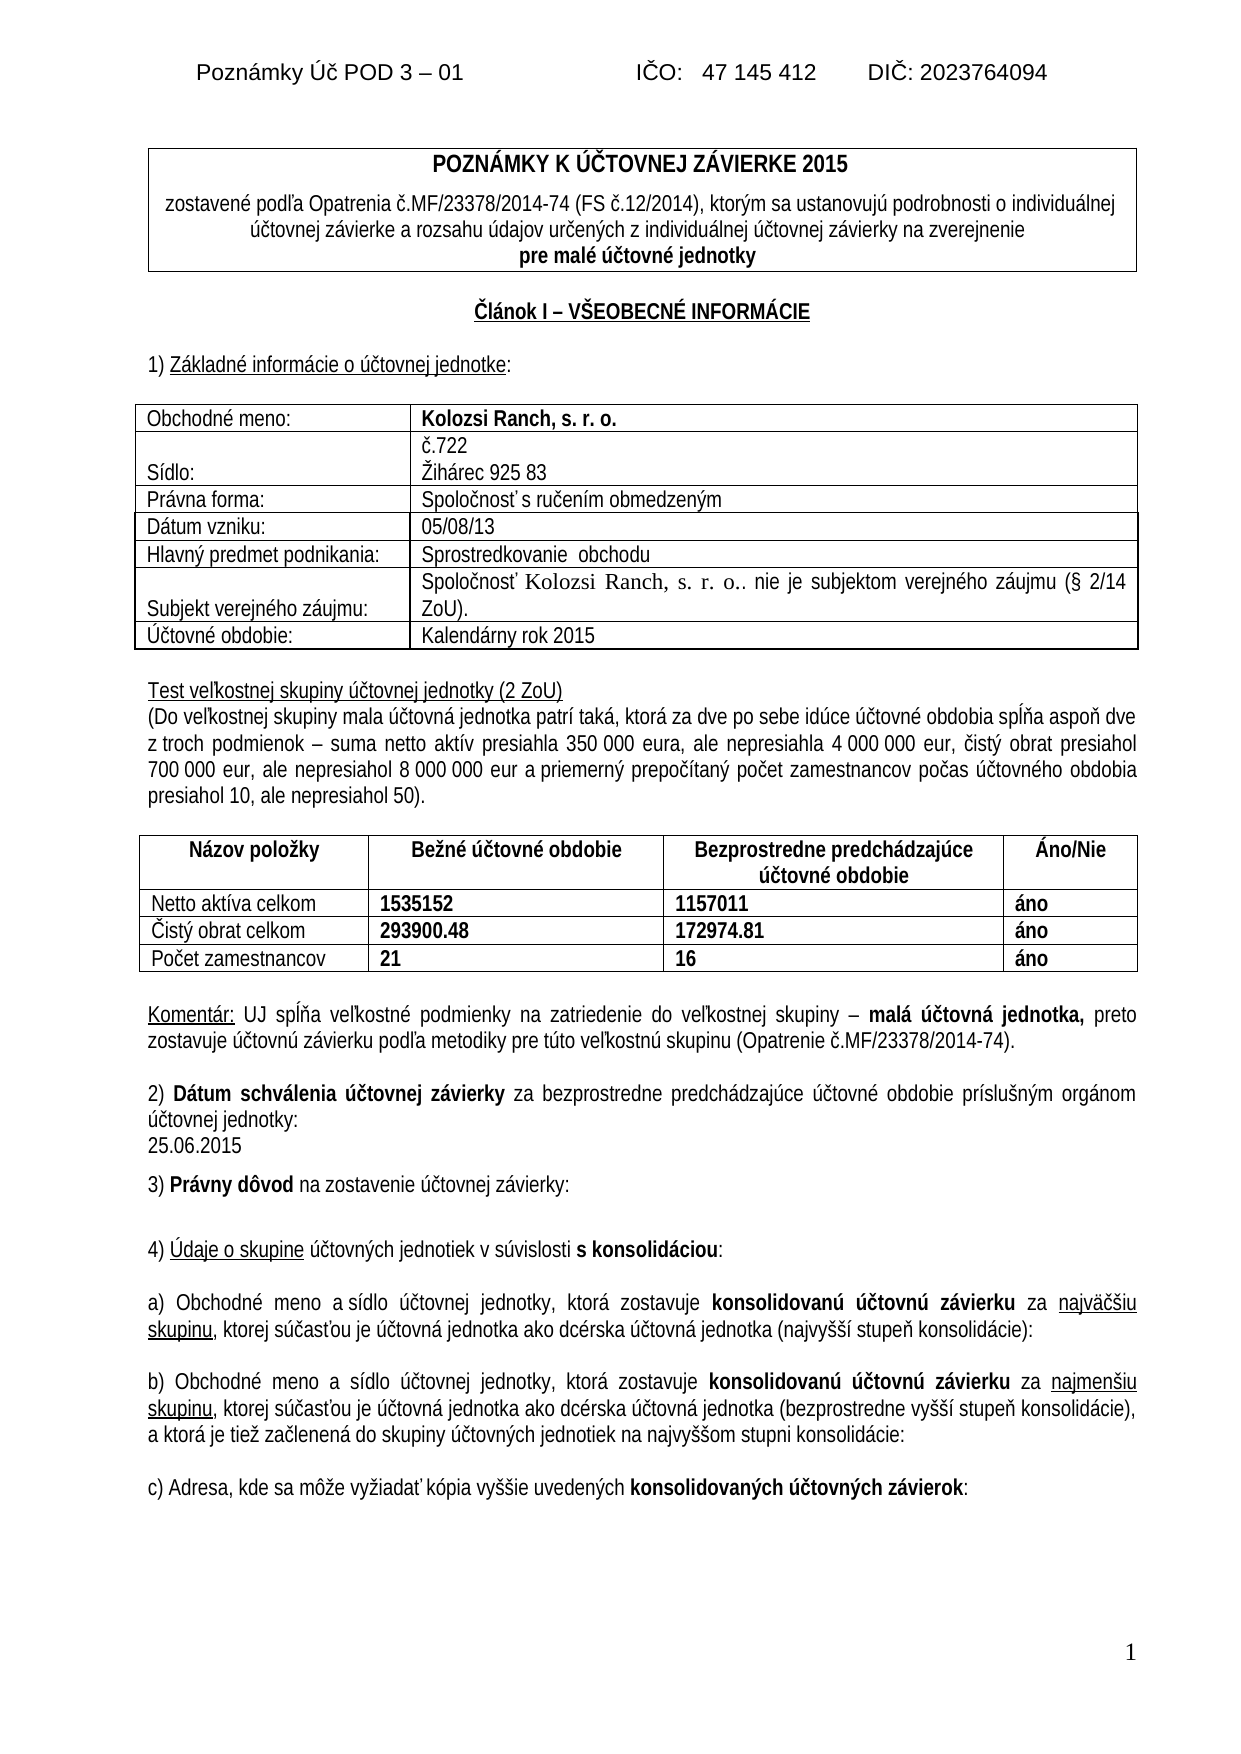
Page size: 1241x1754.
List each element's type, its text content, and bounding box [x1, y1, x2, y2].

table_cell 172974,81 [664, 917, 1003, 943]
table_header Bežné účtovné obdobie [369, 836, 663, 889]
table_header Kolozsi Ranch, s. r. o. [411, 405, 1137, 431]
table_cell Hlavný predmet podnikania: [136, 541, 409, 567]
text 25.06.2015 [148, 1132, 1137, 1159]
text 4) Údaje o skupine účtovných jednotiek v súvislosti s konsolidáciou: [148, 1236, 1137, 1263]
table_cell áno [1004, 917, 1137, 943]
table_cell Netto aktíva celkom [140, 890, 368, 916]
text POZNÁMKY K ÚČTOVNEJ ZÁVIERKE 2015 [149, 149, 1136, 177]
text b) Obchodné meno a sídlo účtovnej jednotky, ktorá zostavuje konsolidovanú účtovnú závierku za najmenšiu skupinu, ktorej súčasťou je účtovná jednotka ako dcérska účtovná jednotka (bezprostredne vyšší stupeň konsolidácie), a ktorá je tiež začlenená do skupiny účtovných jednotiek na najvyššom stupni konsolidácie: [148, 1368, 1137, 1447]
table_header Áno/Nie [1004, 836, 1137, 889]
table_cell Účtovné obdobie: [136, 622, 409, 648]
table_cell 1157011 [664, 890, 1003, 916]
table_cell áno [1004, 945, 1137, 971]
text pre malé účtovné jednotky [149, 241, 1136, 271]
table_cell Čistý obrat celkom [140, 917, 368, 943]
table_header Obchodné meno: [136, 405, 410, 431]
table_cell č.722 Žihárec 925 83 [411, 432, 1137, 485]
table_cell 293900,48 [369, 917, 663, 943]
table_cell Sprostredkovanie obchodu [411, 541, 1137, 567]
text Komentár: UJ spĺňa veľkostné podmienky na zatriedenie do veľkostnej skupiny – malá účtovná jednotka, preto zostavuje účtovnú závierku podľa metodiky pre túto veľkostnú skupinu (Opatrenie č.MF/23378/2014-74). [148, 1001, 1137, 1053]
text (Do veľkostnej skupiny mala účtovná jednotka patrí taká, ktorá za dve po sebe idúce účtovné obdobia spĺňa aspoň dve z troch podmienok – suma netto aktív presiahla 350 000 eura, ale nepresiahla 4 000 000 eur, čistý obrat presiahol 700 000 eur, ale nepresiahol 8 000 000 eur a priemerný prepočítaný počet zamestnancov počas účtovného obdobia presiahol 10, ale nepresiahol 50). [148, 703, 1137, 808]
table_header Bezprostredne predchádzajúce účtovné obdobie [664, 836, 1003, 889]
text 1) Základné informácie o účtovnej jednotke: [148, 351, 1137, 377]
text 3) Právny dôvod na zostavenie účtovnej závierky: [148, 1171, 1186, 1198]
table_cell Subjekt verejného záujmu: [136, 568, 409, 621]
table_cell Právna forma: [136, 486, 410, 512]
table_cell 16 [664, 945, 1003, 971]
table_cell 08.05.13 [411, 513, 1137, 540]
text a) Obchodné meno a sídlo účtovnej jednotky, ktorá zostavuje konsolidovanú účtovnú závierku za najväčšiu skupinu, ktorej súčasťou je účtovná jednotka ako dcérska účtovná jednotka (najvyšší stupeň konsolidácie): [148, 1289, 1137, 1342]
table_cell Kalendárny rok 2015 [411, 622, 1137, 648]
text Test veľkostnej skupiny účtovnej jednotky (2 ZoU) [148, 677, 1181, 703]
table_cell áno [1004, 890, 1137, 916]
table_cell 1535152 [369, 890, 663, 916]
table_cell 21 [369, 945, 663, 971]
table_cell Spoločnosť s ručením obmedzeným [411, 486, 1137, 512]
table_cell Spoločnosť Kolozsi Ranch, s. r. o.. nie je subjektom verejného záujmu (§ 2/14 ZoU). [411, 568, 1137, 621]
table_cell Dátum vzniku: [136, 513, 409, 540]
table_cell Sídlo: [136, 432, 410, 485]
text Článok I – VŠEOBECNÉ INFORMÁCIE [148, 298, 1137, 325]
text 2) Dátum schválenia účtovnej závierky za bezprostredne predchádzajúce účtovné obdobie príslušným orgánom účtovnej jednotky: [148, 1080, 1137, 1132]
table_header Názov položky [140, 836, 368, 889]
table_cell Počet zamestnancov [140, 945, 368, 971]
text zostavené podľa Opatrenia č.MF/23378/2014-74 (FS č.12/2014), ktorým sa ustanovujú podrobnosti o individuálnej účtovnej závierke a rozsahu údajov určených z individuálnej účtovnej závierky na zverejnenie [149, 189, 1136, 241]
text c) Adresa, kde sa môže vyžiadať kópia vyššie uvedených konsolidovaných účtovných závierok: [148, 1474, 1137, 1500]
